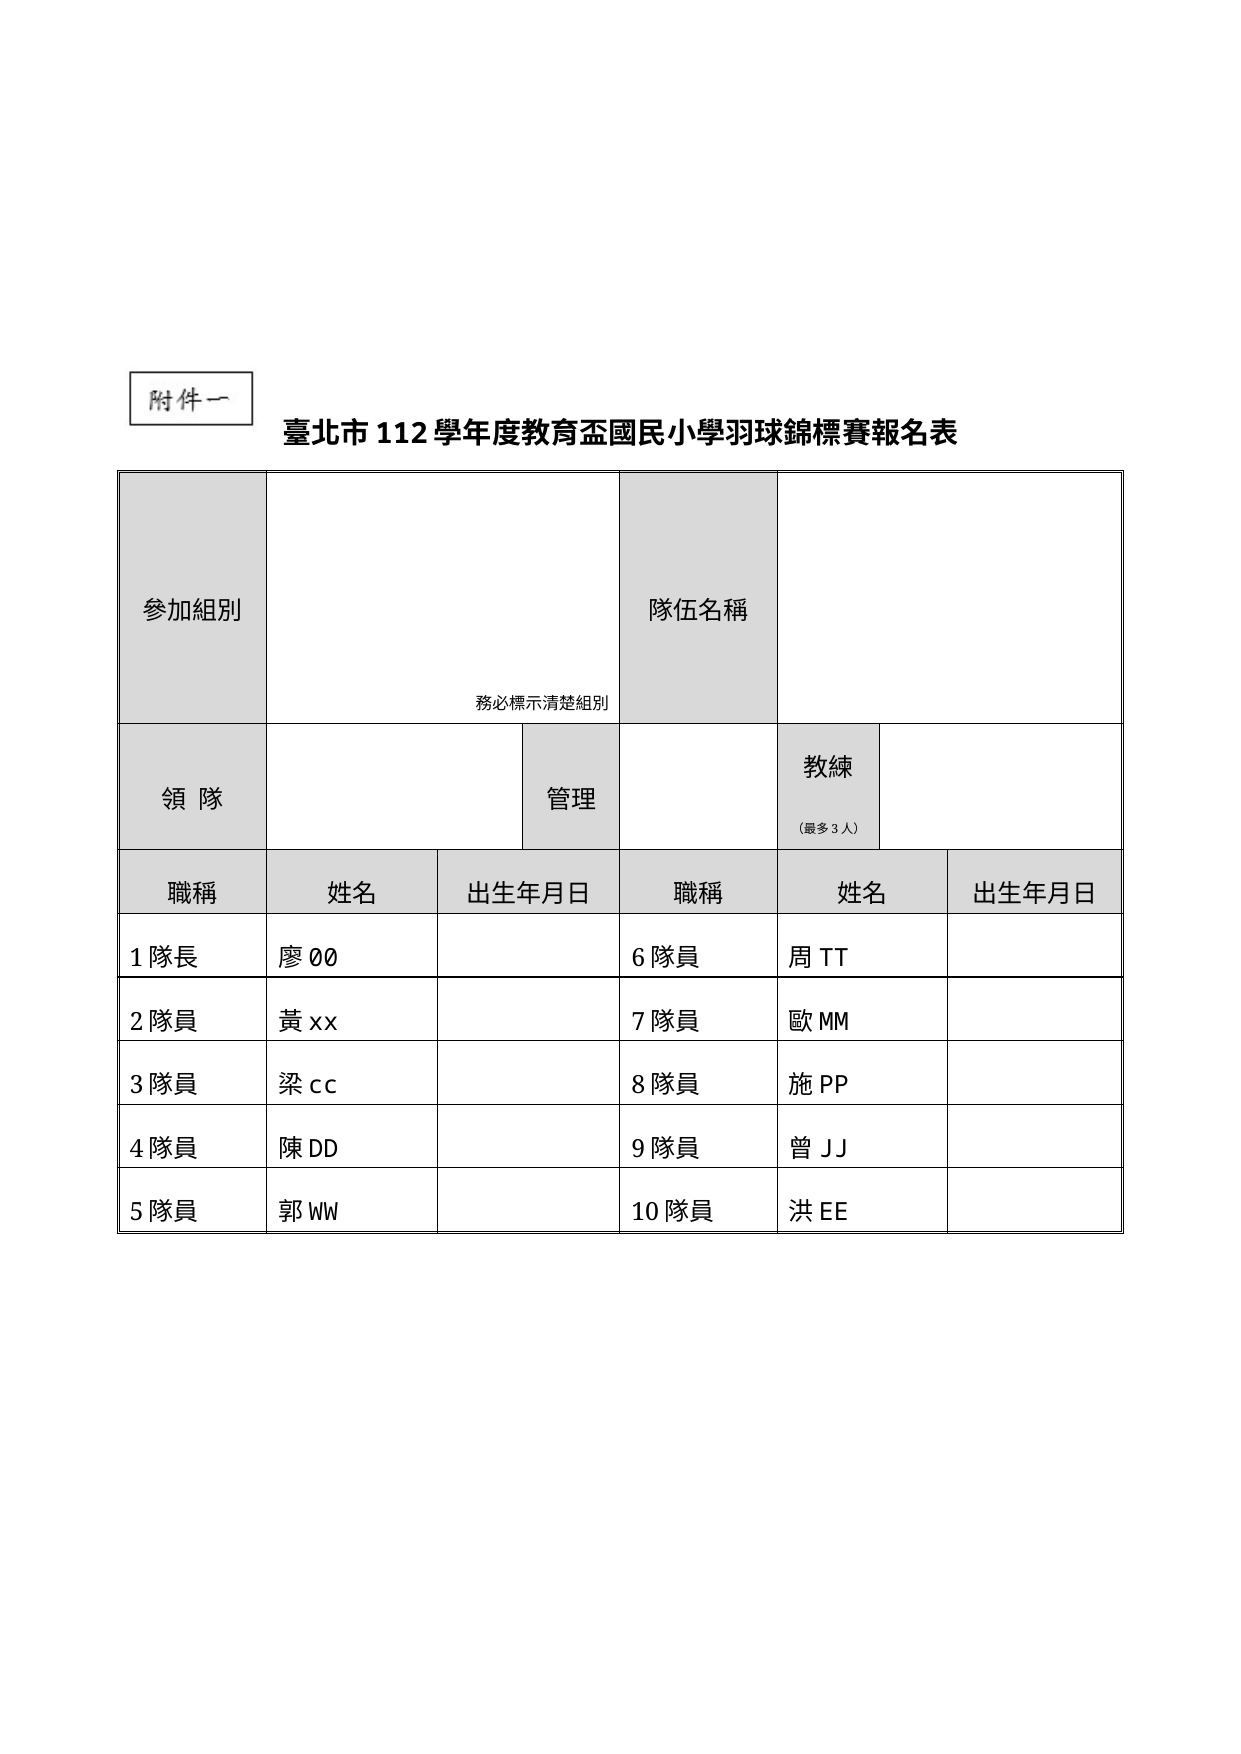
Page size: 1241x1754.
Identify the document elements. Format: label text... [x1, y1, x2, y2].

table_cell 姓名 [778, 850, 947, 913]
table_header 參加組別 [120, 473, 266, 723]
table_cell 黃xx [267, 978, 437, 1040]
table_cell 洪EE [778, 1168, 947, 1231]
table_cell 姓名 [267, 850, 437, 913]
table_cell 施PP [778, 1041, 947, 1103]
table_cell 梁cc [267, 1041, 437, 1103]
text 臺北市112學年度教育盃國民小學羽球錦標賽報名表 [118, 389, 1122, 451]
table_header [778, 473, 1121, 723]
table_cell 職稱 [620, 850, 777, 913]
table_cell 1隊長 [120, 914, 266, 976]
table_header 務必標示清楚組別 [267, 473, 619, 723]
table_cell [948, 1041, 1121, 1103]
table_cell [438, 1168, 619, 1231]
table_cell 周TT [778, 914, 947, 976]
table_cell 2隊員 [120, 978, 266, 1040]
table_cell [880, 724, 1121, 849]
table_cell 出生年月日 [948, 850, 1121, 913]
table_cell [267, 724, 522, 849]
table_cell 廖00 [267, 914, 437, 976]
table_cell 領 隊 [120, 724, 266, 849]
table_cell [438, 978, 619, 1040]
table_cell [438, 1041, 619, 1103]
table_cell 曾JJ [778, 1105, 947, 1167]
table_cell 職稱 [120, 850, 266, 913]
table_header 隊伍名稱 [620, 473, 777, 723]
table_cell 7隊員 [620, 978, 777, 1040]
table_cell [948, 1105, 1121, 1167]
table_cell [620, 724, 777, 849]
table_cell 5隊員 [120, 1168, 266, 1231]
table_cell [948, 978, 1121, 1040]
table_cell 6隊員 [620, 914, 777, 976]
table_cell 陳DD [267, 1105, 437, 1167]
table_cell [438, 914, 619, 976]
table_cell 出生年月日 [438, 850, 619, 913]
table_cell 管理 [523, 724, 619, 849]
table_cell 郭WW [267, 1168, 437, 1231]
table_cell 4隊員 [120, 1105, 266, 1167]
table_cell [948, 914, 1121, 976]
table_cell 3隊員 [120, 1041, 266, 1103]
table_cell [948, 1168, 1121, 1231]
table_cell 9隊員 [620, 1105, 777, 1167]
table_cell 歐MM [778, 978, 947, 1040]
table_cell [438, 1105, 619, 1167]
table_cell 8隊員 [620, 1041, 777, 1103]
table_cell 10隊員 [620, 1168, 777, 1231]
table_cell 教練 （最多3人） [778, 724, 879, 849]
